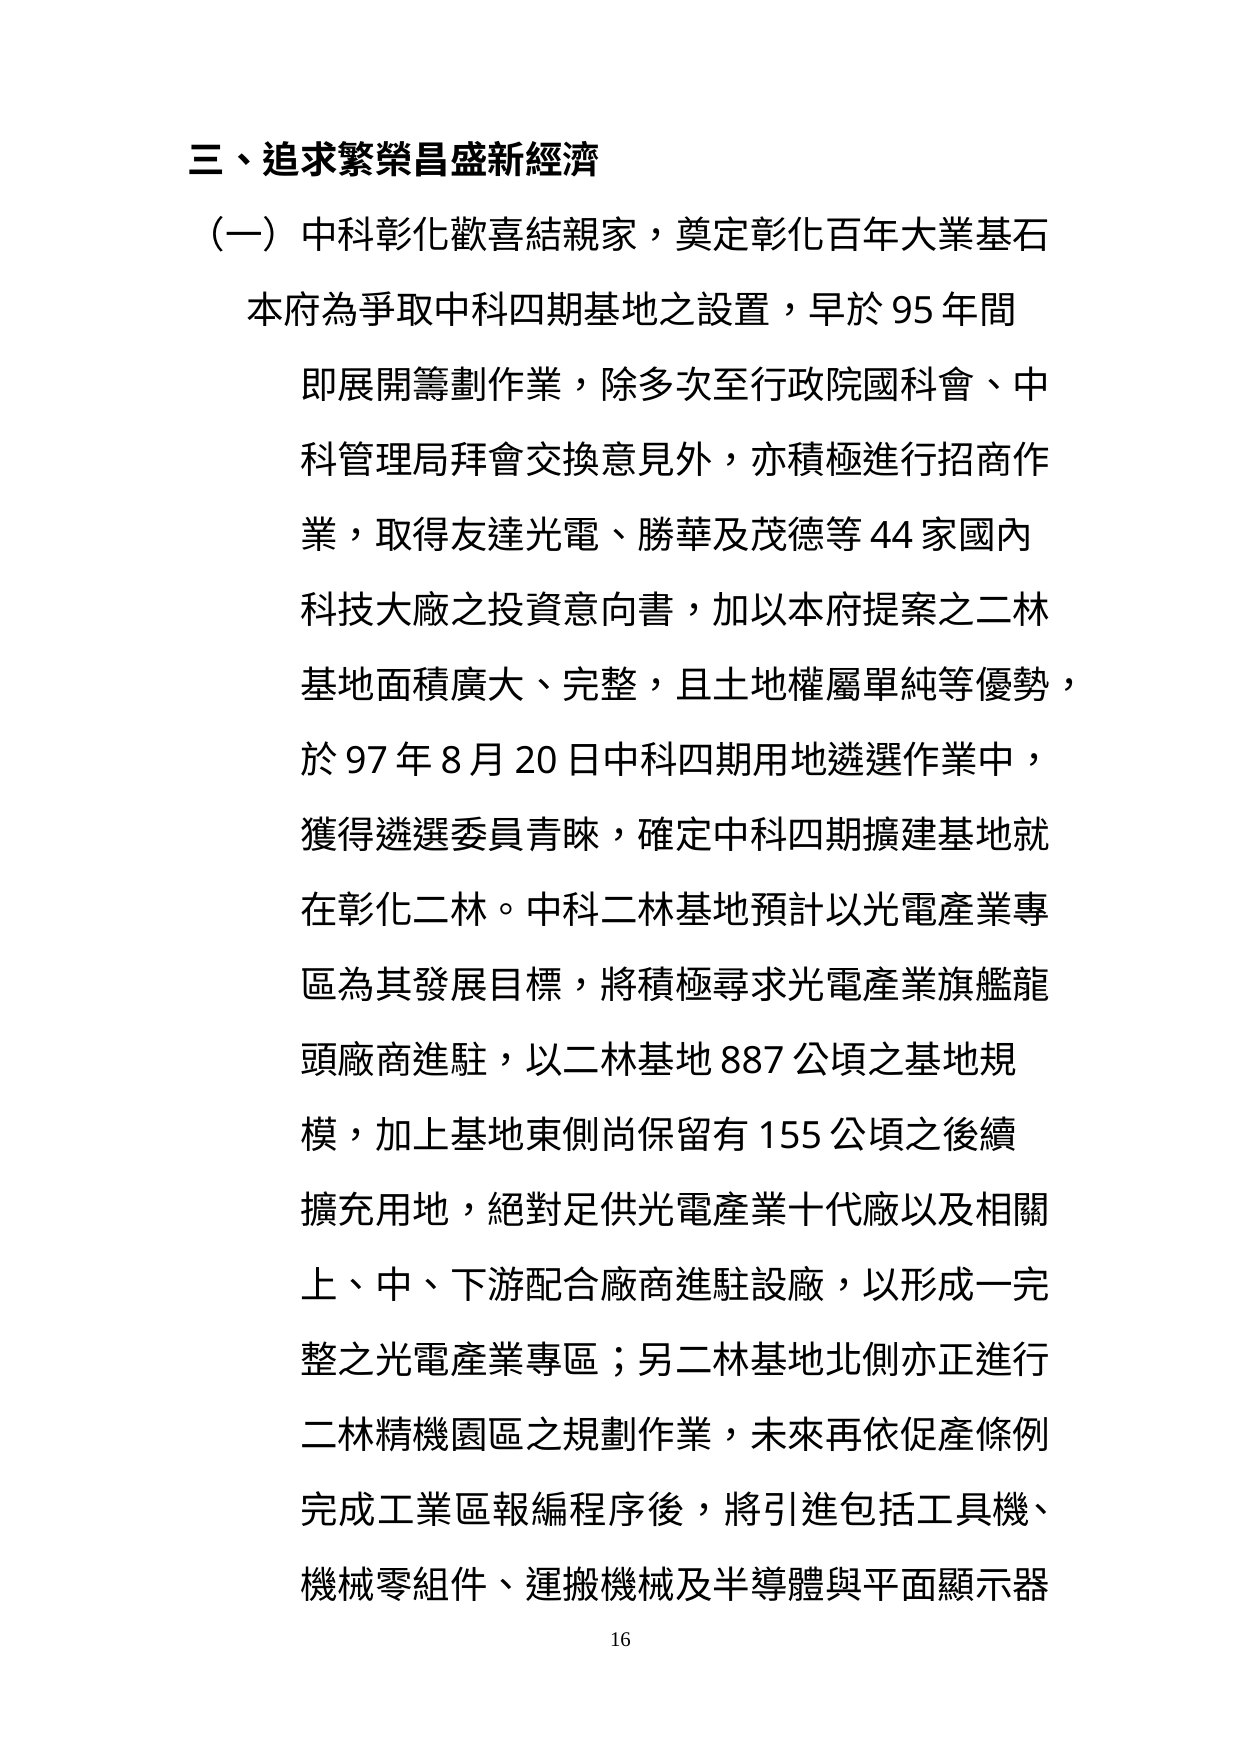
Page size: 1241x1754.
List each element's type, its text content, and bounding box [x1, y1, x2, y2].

text 三、追求繁榮昌盛新經濟 [187, 120, 1053, 195]
text 本府為爭取中科四期基地之設置，早於95年間即展開籌劃作業，除多次至行政院國科會、中科管理局拜會交換意見外，亦積極進行招商作業，取得友達光電、勝華及茂德等44家國內科技大廠之投資意向書，加以本府提案之二林基地面積廣大、完整，且土地權屬單純等優勢，於97年8月20日中科四期用地遴選作業中，獲得遴選委員青睞，確定中科四期擴建基地就在彰化二林。中科二林基地預計以光電產業專區為其發展目標，將積極尋求光電產業旗艦龍頭廠商進駐，以二林基地887公頃之基地規模，加上基地東側尚保留有155公頃之後續擴充用地，絕對足供光電產業十代廠以及相關上、中、下游配合廠商進駐設廠，以形成一完整之光電產業專區；另二林基地北側亦正進行二林精機園區之規劃作業，未來再依促產條例完成工業區報編程序後，將引進包括工具機、機械零組件、運搬機械及半導體與平面顯示器設備業等精密機械工業，其可就近供應進駐二林基地之科技產業所需生產設備等相關服務，甚而結合台中縣市科技產業與精密機械產業，發揮產業群聚效益。本縣在中科二林基地進駐開發後，預計可提供2萬5,000個就業機會，創造4,000億元的產值，整體規劃上，短期內將以提升二林基地之聯外交通系統以及彰化市及員林鎮之發展潛能為首要目標，使中彰生活圈之發展核心從台中縣市、彰化市、員林鎮循序漸進的擴散至二林基地周邊；中長期部份則可借助二林精機與二林基地相互激發所產生之產業聚集效應，統籌檢討二林基地周邊鄉鎮之機能定位，規劃一個以科學園區為主題，並整合研究、工作、生活、休閒之全方位特定區計畫，以健全彰化縣之都市發展架構，做為奠定彰化未來百年大業的基石。 [187, 270, 1053, 1620]
text （一）中科彰化歡喜結親家，奠定彰化百年大業基石 [187, 195, 1053, 270]
